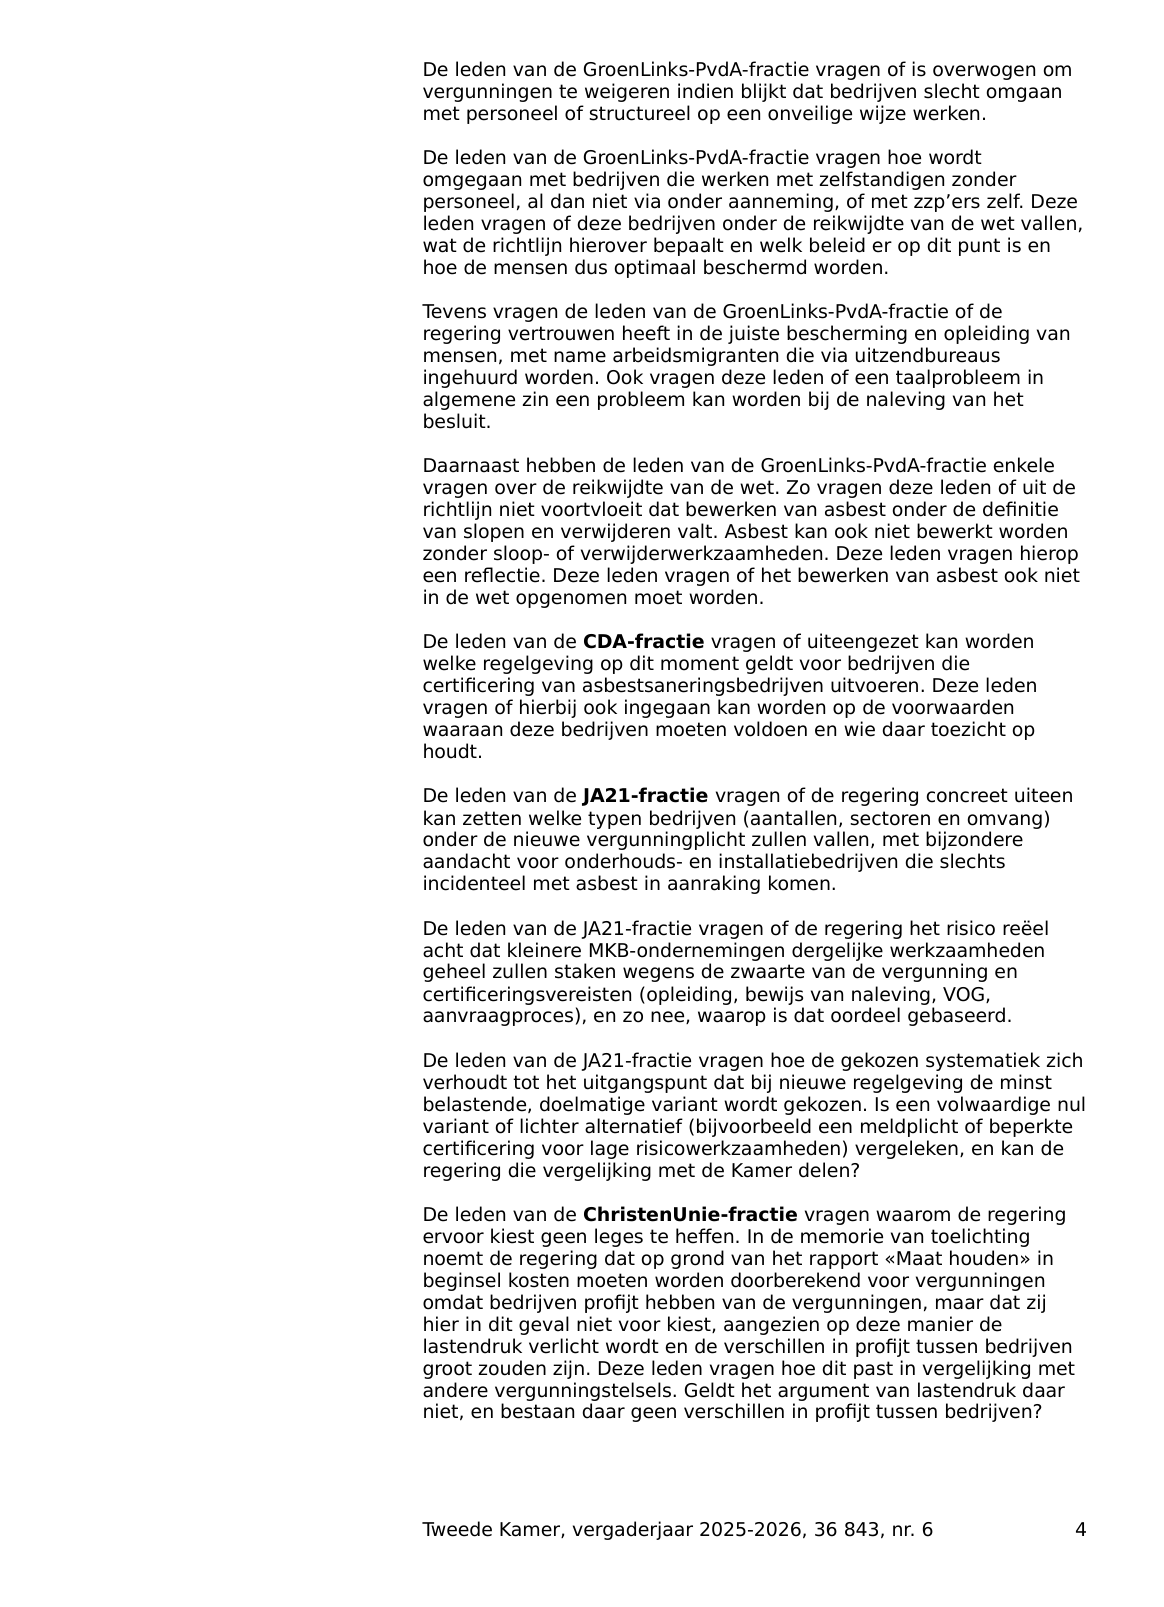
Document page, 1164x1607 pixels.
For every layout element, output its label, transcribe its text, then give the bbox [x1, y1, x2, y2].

text De leden van de JA21-fractie vragen hoe de gekozen systematiek zich verhoudt tot het uitgangspunt dat bij nieuwe regelgeving de minst belastende, doelmatige variant wordt gekozen. Is een volwaardige nul variant of lichter alternatief (bijvoorbeeld een meldplicht of beperkte certificering voor lage risicowerkzaamheden) vergeleken, en kan de regering die vergelijking met de Kamer delen? [422, 1049, 1087, 1181]
text De leden van de ChristenUnie-fractie vragen waarom de regering ervoor kiest geen leges te heffen. In de memorie van toelichting noemt de regering dat op grond van het rapport «Maat houden» in beginsel kosten moeten worden doorberekend voor vergunningen omdat bedrijven profijt hebben van de vergunningen, maar dat zij hier in dit geval niet voor kiest, aangezien op deze manier de lastendruk verlicht wordt en de verschillen in profijt tussen bedrijven groot zouden zijn. Deze leden vragen hoe dit past in vergelijking met andere vergunningstelsels. Geldt het argument van lastendruk daar niet, en bestaan daar geen verschillen in profijt tussen bedrijven? [422, 1204, 1087, 1423]
text De leden van de CDA-fractie vragen of uiteengezet kan worden welke regelgeving op dit moment geldt voor bedrijven die certificering van asbestsaneringsbedrijven uitvoeren. Deze leden vragen of hierbij ook ingegaan kan worden op de voorwaarden waaraan deze bedrijven moeten voldoen en wie daar toezicht op houdt. [422, 631, 1087, 763]
text De leden van de GroenLinks-PvdA-fractie vragen hoe wordt omgegaan met bedrijven die werken met zelfstandigen zonder personeel, al dan niet via onder aanneming, of met zzp’ers zelf. Deze leden vragen of deze bedrijven onder de reikwijdte van de wet vallen, wat de richtlijn hierover bepaalt en welk beleid er op dit punt is en hoe de mensen dus optimaal beschermd worden. [422, 147, 1087, 279]
text De leden van de JA21-fractie vragen of de regering het risico reëel acht dat kleinere MKB-ondernemingen dergelijke werkzaamheden geheel zullen staken wegens de zwaarte van de vergunning en certificeringsvereisten (opleiding, bewijs van naleving, VOG, aanvraagproces), en zo nee, waarop is dat oordeel gebaseerd. [422, 917, 1087, 1027]
text De leden van de JA21-fractie vragen of de regering concreet uiteen kan zetten welke typen bedrijven (aantallen, sectoren en omvang) onder de nieuwe vergunningplicht zullen vallen, met bijzondere aandacht voor onderhouds- en installatiebedrijven die slechts incidenteel met asbest in aanraking komen. [422, 785, 1087, 895]
text Tevens vragen de leden van de GroenLinks-PvdA-fractie of de regering vertrouwen heeft in de juiste bescherming en opleiding van mensen, met name arbeidsmigranten die via uitzendbureaus ingehuurd worden. Ook vragen deze leden of een taalprobleem in algemene zin een probleem kan worden bij de naleving van het besluit. [422, 301, 1087, 433]
text Daarnaast hebben de leden van de GroenLinks-PvdA-fractie enkele vragen over de reikwijdte van de wet. Zo vragen deze leden of uit de richtlijn niet voortvloeit dat bewerken van asbest onder de definitie van slopen en verwijderen valt. Asbest kan ook niet bewerkt worden zonder sloop- of verwijderwerkzaamheden. Deze leden vragen hierop een reflectie. Deze leden vragen of het bewerken van asbest ook niet in de wet opgenomen moet worden. [422, 455, 1087, 609]
text De leden van de GroenLinks-PvdA-fractie vragen of is overwogen om vergunningen te weigeren indien blijkt dat bedrijven slecht omgaan met personeel of structureel op een onveilige wijze werken. [422, 59, 1087, 125]
